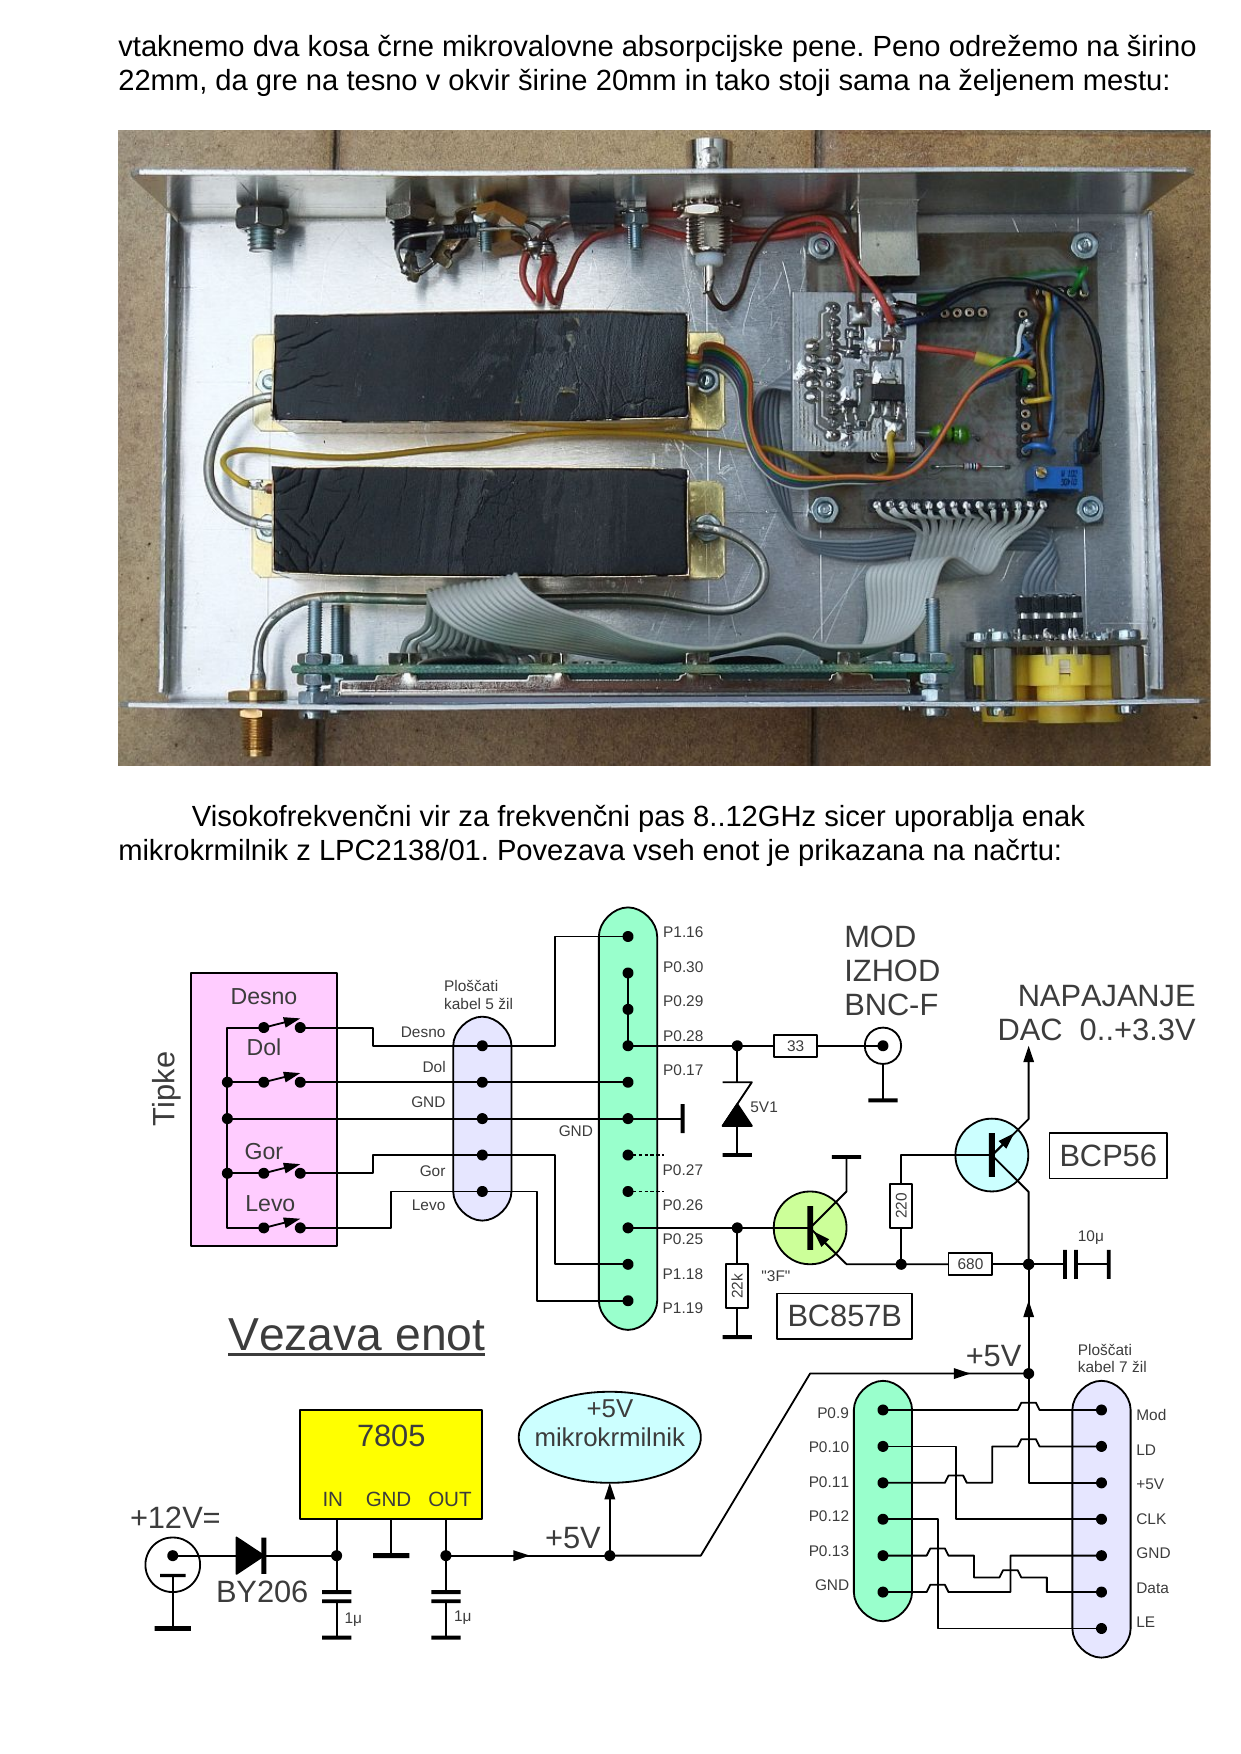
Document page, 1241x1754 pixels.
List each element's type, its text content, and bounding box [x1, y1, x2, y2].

text Visokofrekvenčni vir za frekvenčni pas 8..12GHz sicer uporablja enak mikrokrmilnik z LPC2138/01. Povezava vseh enot je prikazana na načrtu: [118, 799, 1211, 867]
text vtaknemo dva kosa črne mikrovalovne absorpcijske pene. Peno odrežemo na širino 22mm, da gre na tesno v okvir širine 20mm in tako stoji sama na željenem mestu: [118, 29, 1211, 97]
picture [118, 130, 1211, 766]
